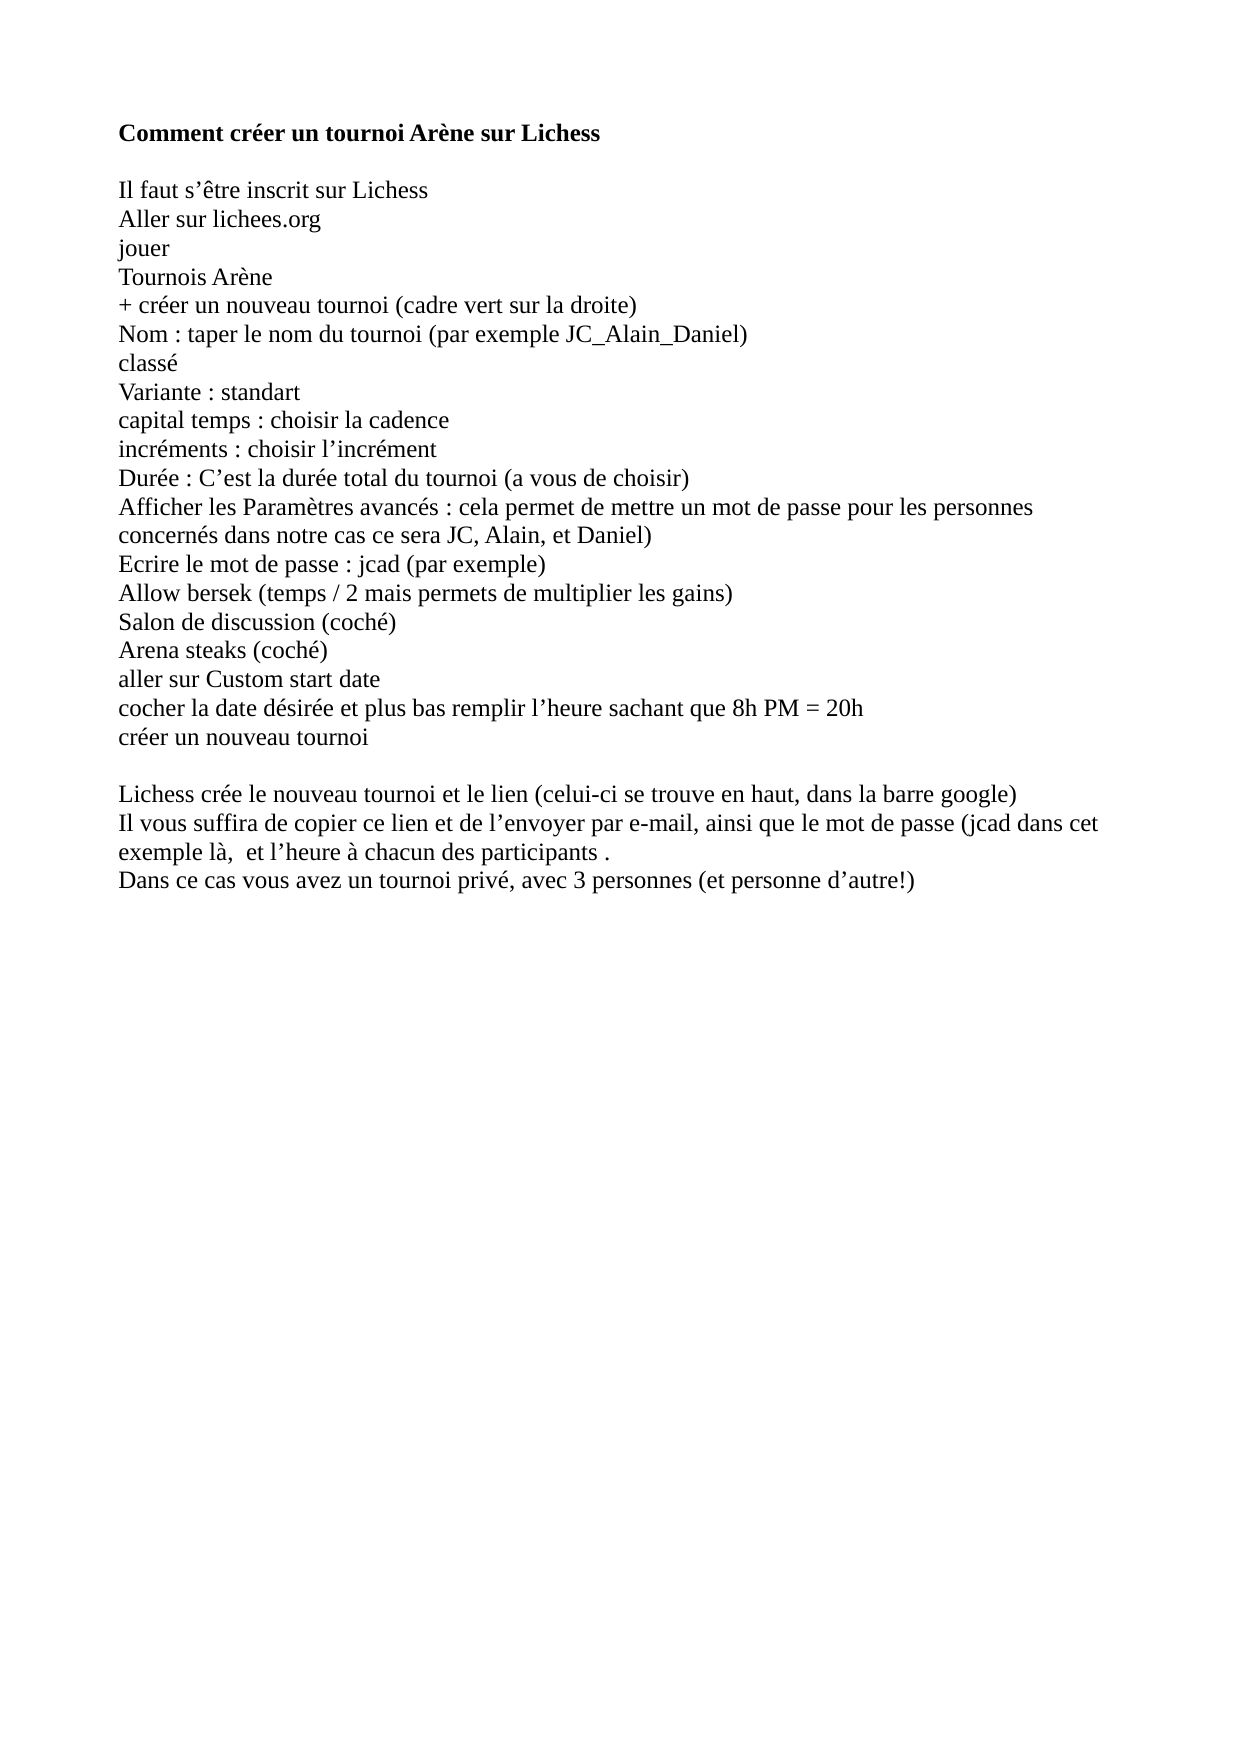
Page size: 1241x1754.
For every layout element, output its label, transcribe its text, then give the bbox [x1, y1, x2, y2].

text Arena steaks (coché) [118, 636, 1122, 664]
text capital temps : choisir la cadence [118, 406, 1122, 434]
text Durée : C’est la durée total du tournoi (a vous de choisir) [118, 463, 1122, 492]
text incréments : choisir l’incrément [118, 434, 1122, 463]
text aller sur Custom start date [118, 664, 1122, 693]
text cocher la date désirée et plus bas remplir l’heure sachant que 8h PM = 20h [118, 693, 1122, 722]
text Nom : taper le nom du tournoi (par exemple JC_Alain_Daniel) [118, 319, 1122, 348]
text créer un nouveau tournoi [118, 722, 1122, 751]
text Afficher les Paramètres avancés : cela permet de mettre un mot de passe pour les personnes concernés dans notre cas ce sera JC, Alain, et Daniel) [118, 492, 1122, 549]
text classé [118, 348, 1122, 377]
text Il vous suffira de copier ce lien et de l’envoyer par e-mail, ainsi que le mot de passe (jcad dans cet exemple là, et l’heure à chacun des participants . [118, 808, 1122, 866]
text Salon de discussion (coché) [118, 607, 1122, 636]
text Allow bersek (temps / 2 mais permets de multiplier les gains) [118, 578, 1122, 607]
text Il faut s’être inscrit sur Lichess [118, 176, 1122, 204]
text Comment créer un tournoi Arène sur Lichess [118, 118, 1122, 147]
text Ecrire le mot de passe : jcad (par exemple) [118, 549, 1122, 578]
text jouer [118, 233, 1122, 262]
text Tournois Arène [118, 262, 1122, 291]
text Lichess crée le nouveau tournoi et le lien (celui-ci se trouve en haut, dans la barre google) [118, 779, 1122, 808]
text Variante : standart [118, 377, 1122, 406]
text Aller sur lichees.org [118, 204, 1122, 233]
text Dans ce cas vous avez un tournoi privé, avec 3 personnes (et personne d’autre!) [118, 866, 1122, 894]
text + créer un nouveau tournoi (cadre vert sur la droite) [118, 291, 1122, 319]
